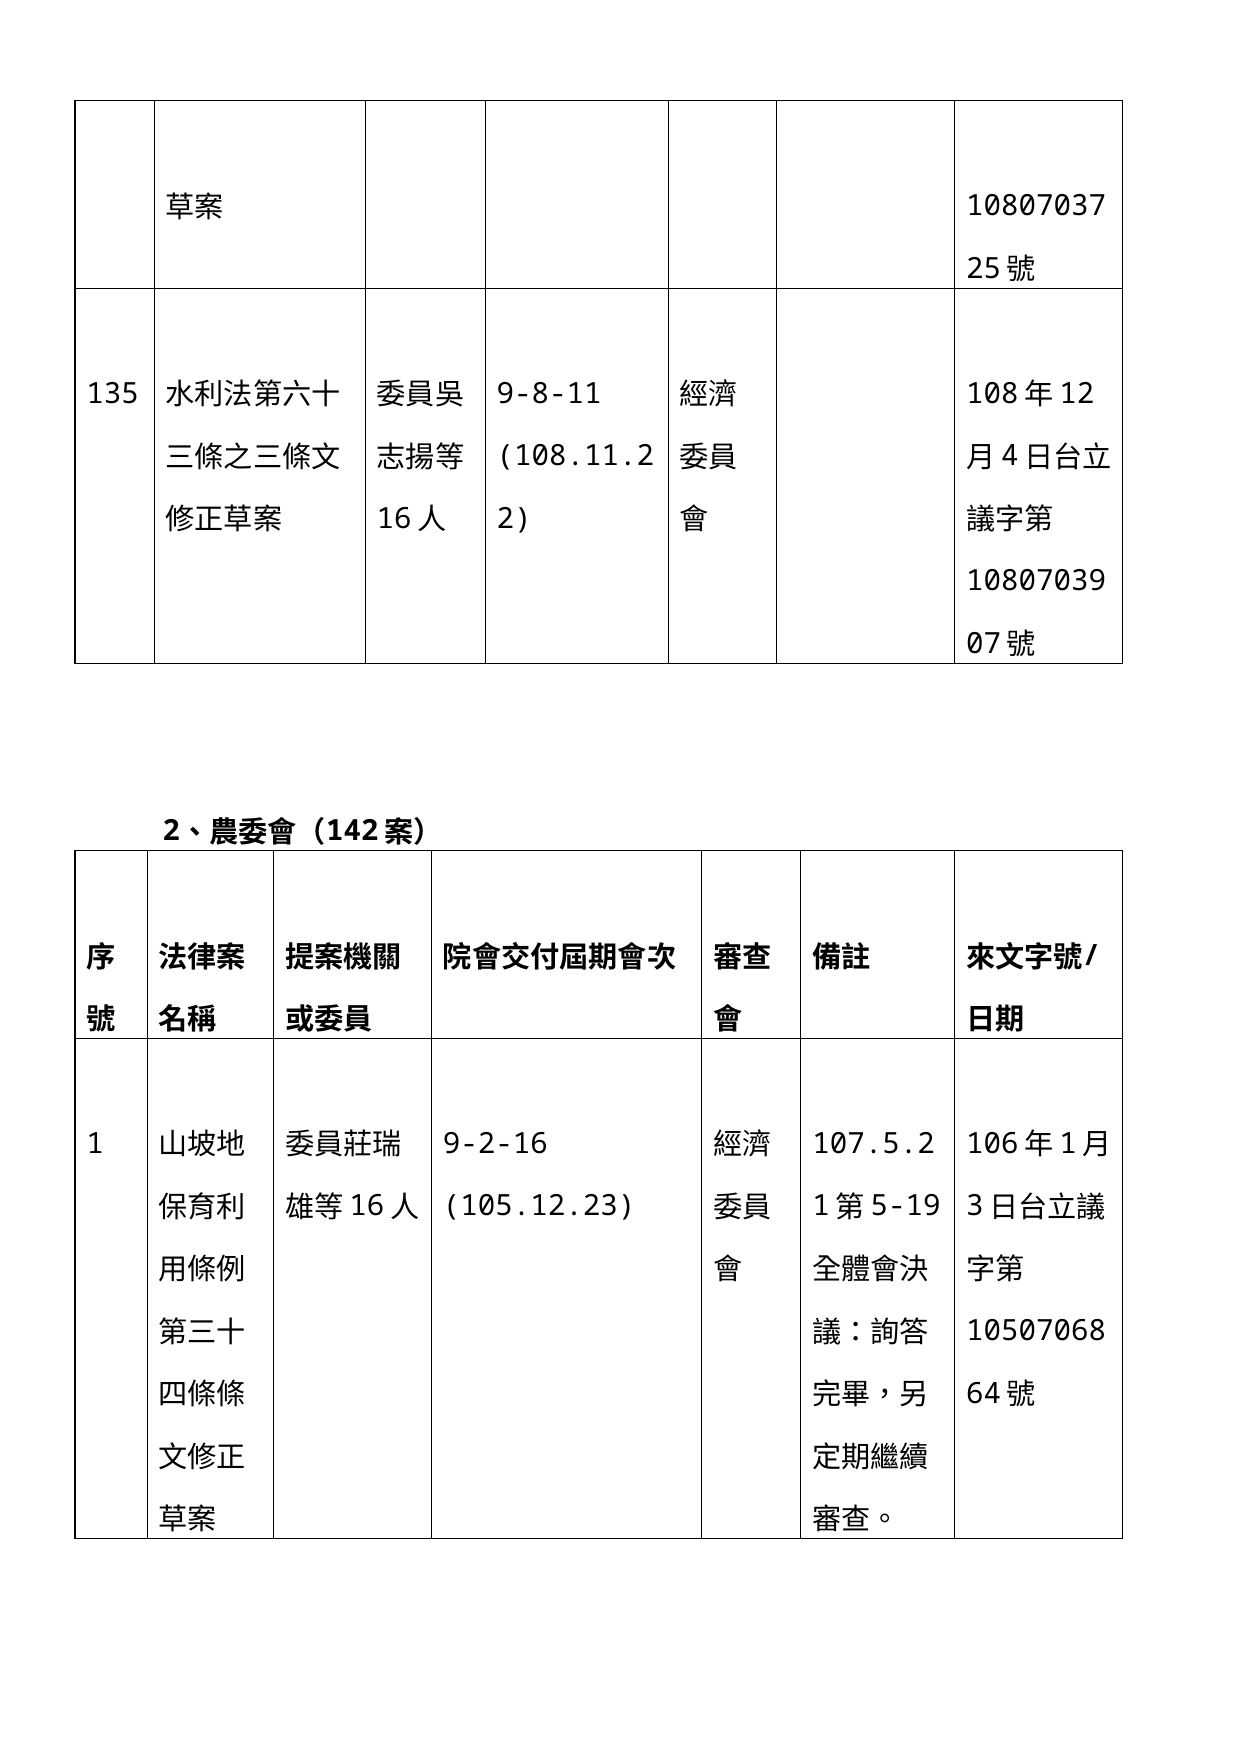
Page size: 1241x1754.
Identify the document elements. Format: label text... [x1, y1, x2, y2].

table_cell 135 [76, 289, 154, 663]
table_cell 山坡地保育利用條例第三十四條條文修正草案 [148, 1039, 273, 1538]
table_header 來文字號/日期 [955, 851, 1122, 1038]
table_header 審查會 [702, 851, 800, 1038]
table_header 序號 [76, 851, 147, 1038]
table_cell 108年12月4日台立議字第1080703907號 [955, 289, 1122, 663]
table_header 提案機關或委員 [274, 851, 431, 1038]
table_cell [76, 101, 154, 288]
table_header 法律案名稱 [148, 851, 273, 1038]
table_cell 委員莊瑞雄等16人 [274, 1039, 431, 1538]
table_header 院會交付屆期會次 [432, 851, 701, 1038]
table_cell 委員吳志揚等16人 [366, 289, 485, 663]
table_cell [777, 101, 954, 288]
table_cell [486, 101, 668, 288]
table_cell 草案 [155, 101, 365, 288]
table_cell [669, 101, 776, 288]
table_header 備註 [801, 851, 954, 1038]
table_cell 9-8-11 (108.11.22) [486, 289, 668, 663]
table_cell 經濟委員會 [669, 289, 776, 663]
table_cell 經濟委員會 [702, 1039, 800, 1538]
text 2、農委會（142案） [75, 788, 1165, 850]
table_cell 水利法第六十三條之三條文修正草案 [155, 289, 365, 663]
table_cell [777, 289, 954, 663]
table_cell 107.5.21第5-19全體會決議：詢答完畢，另定期繼續審查。 [801, 1039, 954, 1538]
table_cell 9-2-16 (105.12.23) [432, 1039, 701, 1538]
table_cell 1 [76, 1039, 147, 1538]
table_cell 106年1月3日台立議字第1050706864號 [955, 1039, 1122, 1538]
table_cell [366, 101, 485, 288]
table_cell 1080703725號 [955, 101, 1122, 288]
